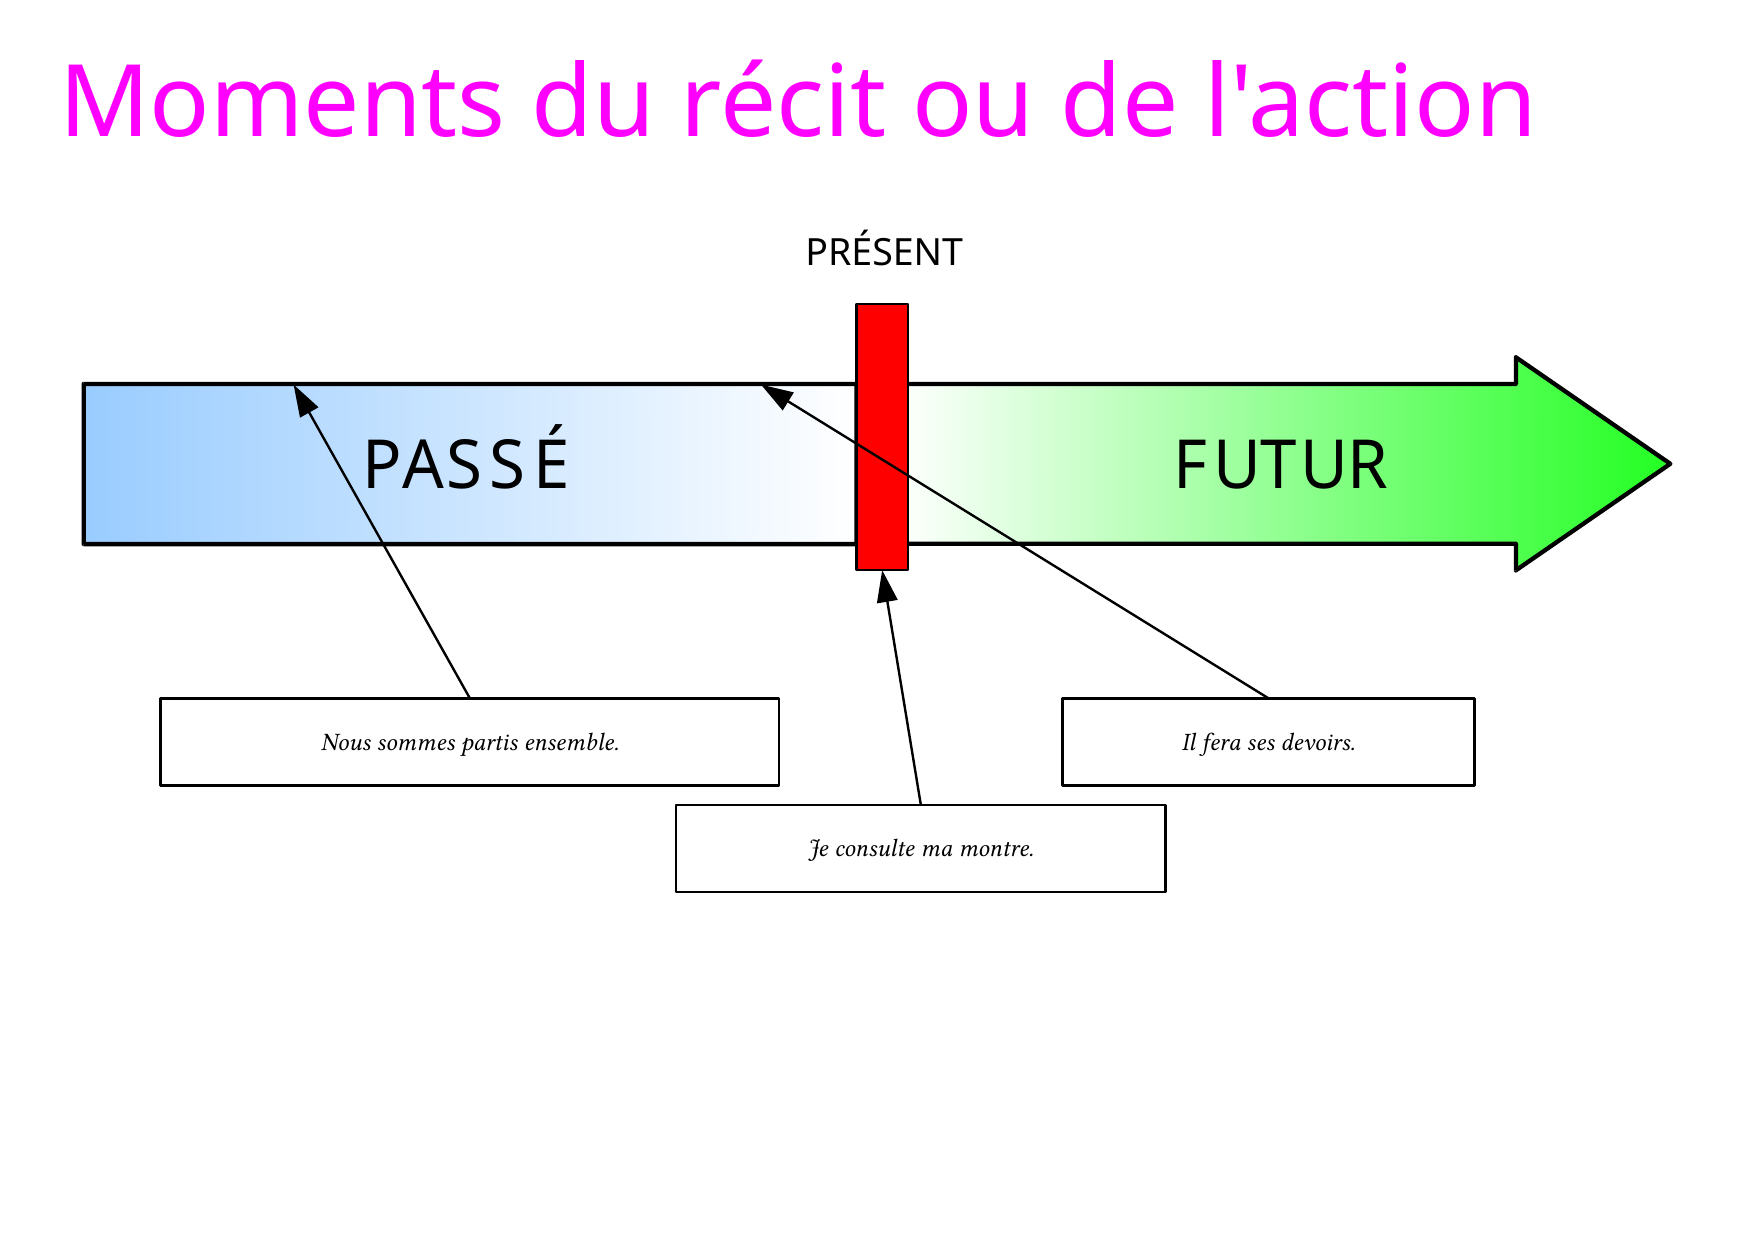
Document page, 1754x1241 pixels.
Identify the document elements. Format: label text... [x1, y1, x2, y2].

text Moments du récit ou de l'action [59, 29, 1695, 166]
